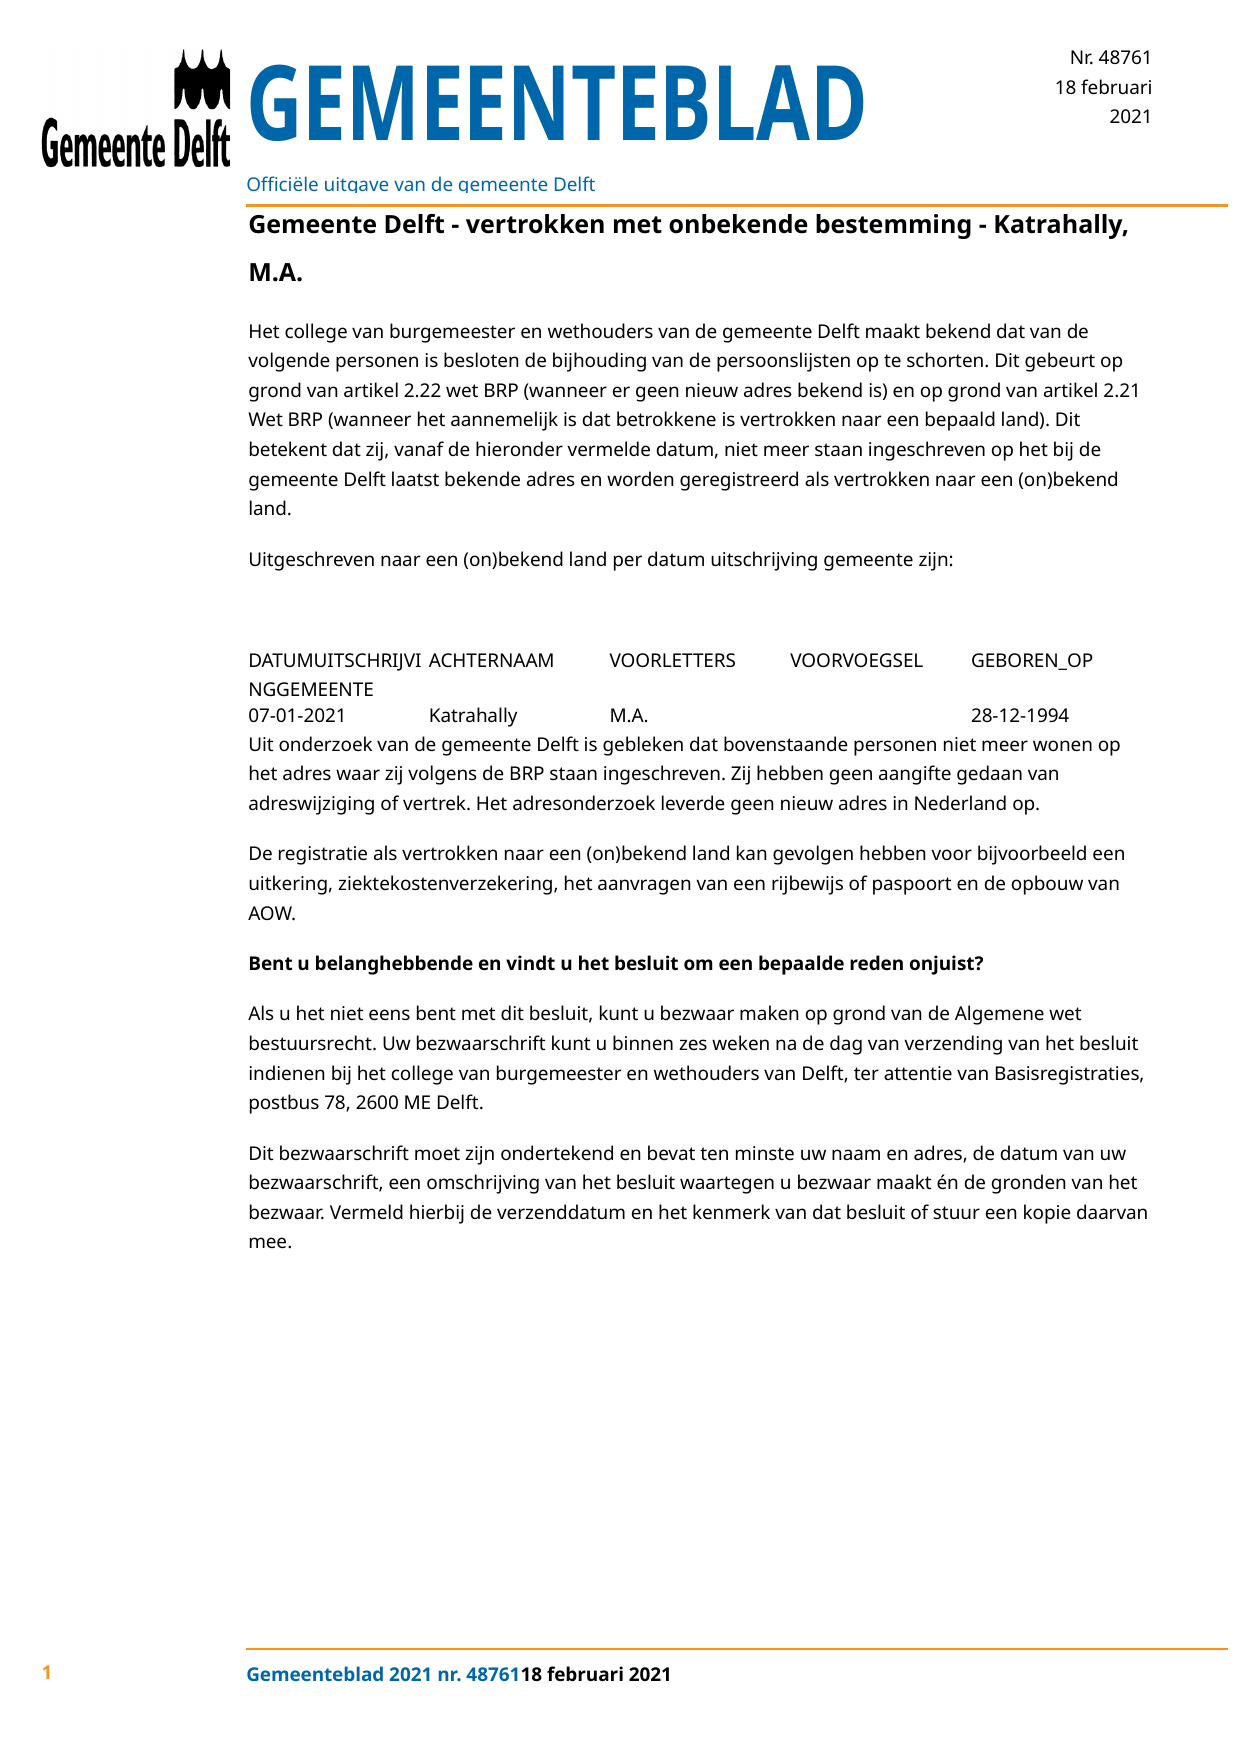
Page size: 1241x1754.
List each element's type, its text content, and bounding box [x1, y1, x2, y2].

table_cell M.A. [609, 702, 790, 728]
table_cell 28-12-1994 [971, 702, 1152, 728]
table_header ACHTERNAAM [429, 647, 609, 702]
text Bent u belanghebbende en vindt u het besluit om een bepaalde reden onjuist? [248, 950, 1152, 976]
table_header GEBOREN_OP [971, 647, 1152, 702]
text Het college van burgemeester en wethouders van de gemeente Delft maakt bekend dat van de volgende personen is besloten de bijhouding van de persoonslijsten op te schorten. Dit gebeurt op grond van artikel 2.22 wet BRP (wanneer er geen nieuw adres bekend is) en op grond van artikel 2.21 Wet BRP (wanneer het aannemelijk is dat betrokkene is vertrokken naar een bepaald land). Dit betekent dat zij, vanaf de hieronder vermelde datum, niet meer staan ingeschreven op het bij de gemeente Delft laatst bekende adres en worden geregistreerd als vertrokken naar een (on)bekend land. [248, 318, 1152, 521]
picture [41, 47, 231, 172]
text Dit bezwaarschrift moet zijn ondertekend en bevat ten minste uw naam en adres, de datum van uw bezwaarschrift, een omschrijving van het besluit waartegen u bezwaar maakt én de gronden van het bezwaar. Vermeld hierbij de verzenddatum en het kenmerk van dat besluit of stuur een kopie daarvan mee. [248, 1140, 1152, 1254]
text Uit onderzoek van de gemeente Delft is gebleken dat bovenstaande personen niet meer wonen op het adres waar zij volgens de BRP staan ingeschreven. Zij hebben geen aangifte gedaan van adreswijziging of vertrek. Het adresonderzoek leverde geen nieuw adres in Nederland op. [248, 731, 1152, 816]
text Uitgeschreven naar een (on)bekend land per datum uitschrijving gemeente zijn: [248, 546, 1152, 572]
table_cell Katrahally [429, 702, 609, 728]
table_header DATUMUITSCHRIJVINGGEMEENTE [248, 647, 429, 702]
table_header VOORLETTERS [609, 647, 790, 702]
table_cell 07-01-2021 [248, 702, 429, 728]
text Gemeente Delft - vertrokken met onbekende bestemming - Katrahally, M.A. [248, 207, 1152, 288]
text De registratie als vertrokken naar een (on)bekend land kan gevolgen hebben voor bijvoorbeeld een uitkering, ziektekostenverzekering, het aanvragen van een rijbewijs of paspoort en de opbouw van AOW. [248, 841, 1152, 926]
table_header VOORVOEGSEL [790, 647, 971, 702]
text Als u het niet eens bent met dit besluit, kunt u bezwaar maken op grond van de Algemene wet bestuursrecht. Uw bezwaarschrift kunt u binnen zes weken na de dag van verzending van het besluit indienen bij het college van burgemeester en wethouders van Delft, ter attentie van Basisregistraties, postbus 78, 2600 ME Delft. [248, 1001, 1152, 1115]
table_cell [790, 702, 971, 728]
